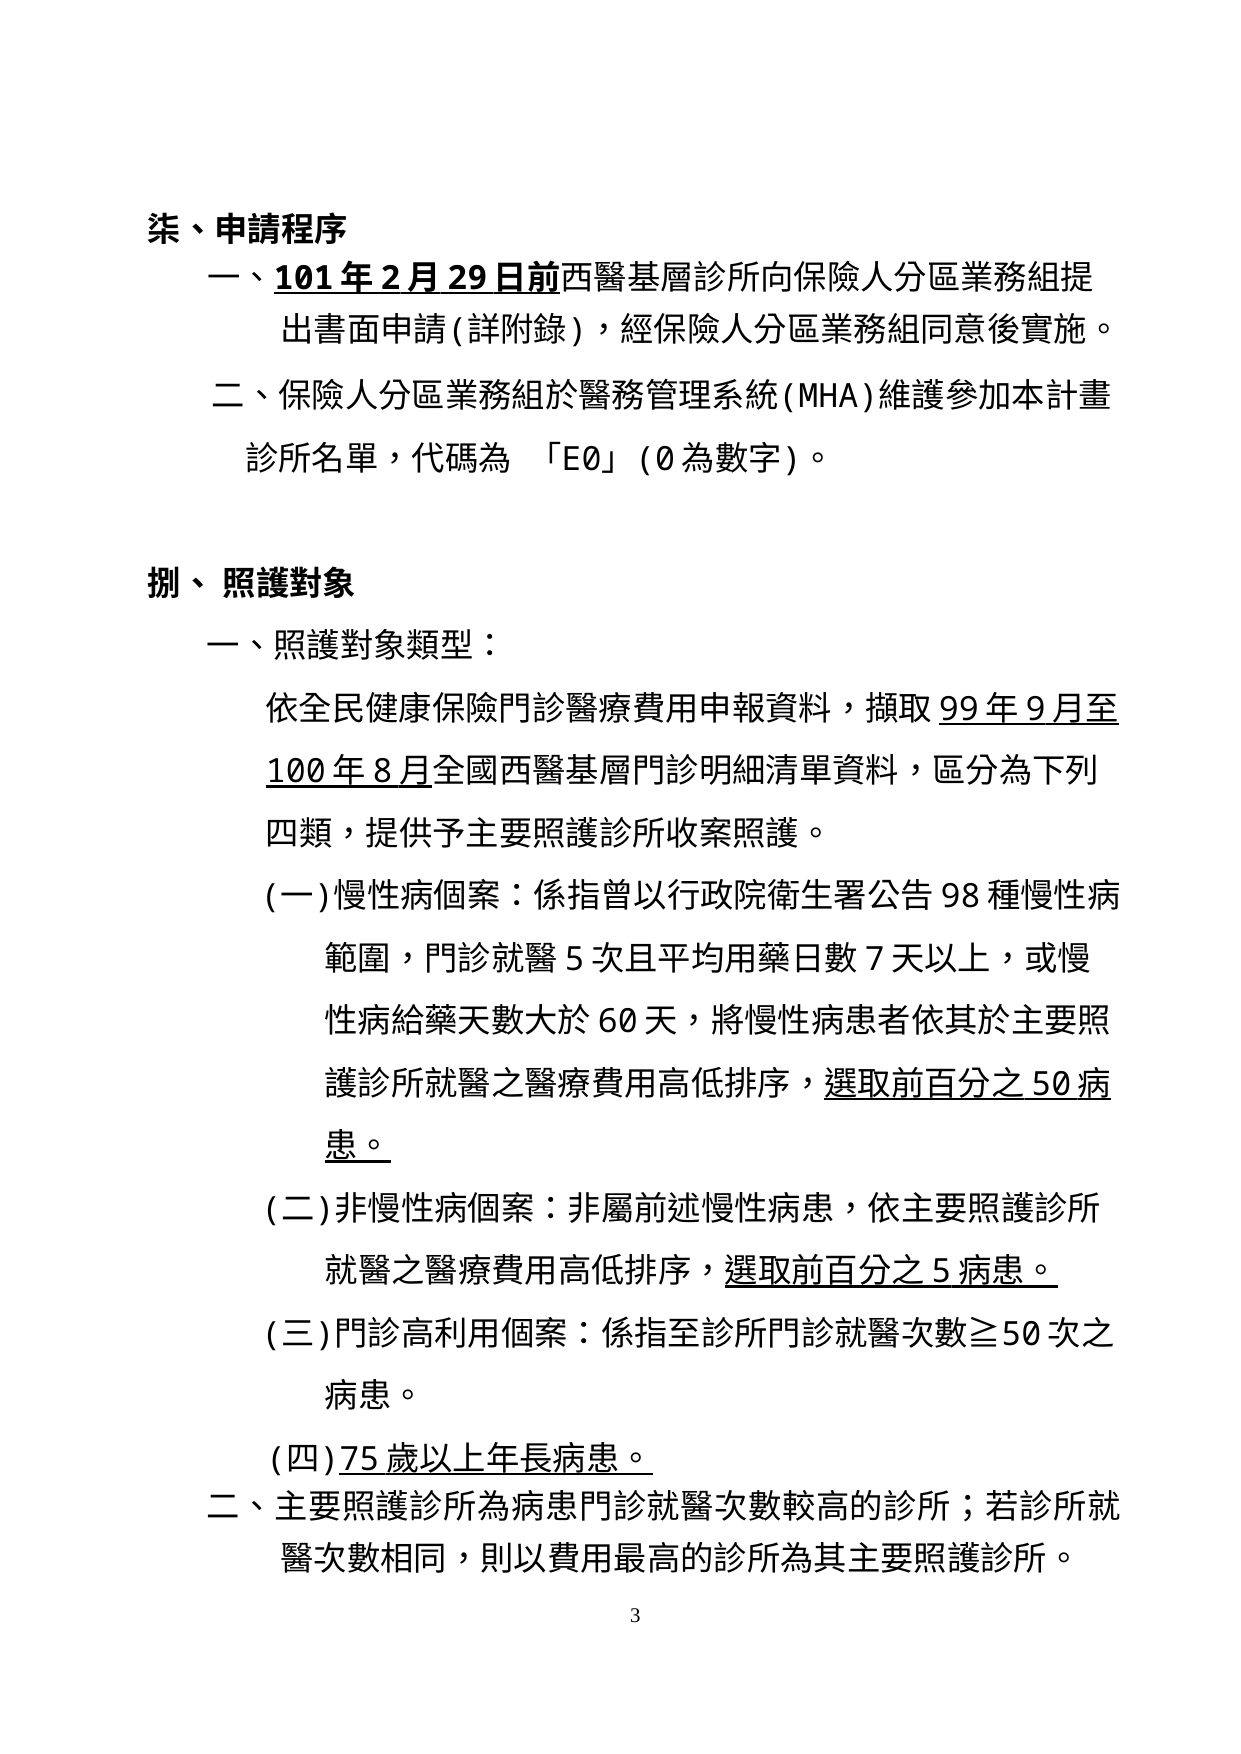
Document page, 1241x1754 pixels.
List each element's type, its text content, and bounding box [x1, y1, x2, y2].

text 一、照護對象類型： [164, 602, 1122, 664]
text 柒、申請程序 [148, 185, 1122, 248]
text 二、主要照護診所為病患門診就醫次數較高的診所；若診所就醫次數相同，則以費用最高的診所為其主要照護診所。 [207, 1477, 1122, 1581]
text (二)非慢性病個案：非屬前述慢性病患，依主要照護診所就醫之醫療費用高低排序，選取前百分之5病患。 [261, 1164, 1122, 1289]
list 照護對象 [148, 539, 1122, 602]
text 一、101年2月29日前西醫基層診所向保險人分區業務組提出書面申請(詳附錄)，經保險人分區業務組同意後實施。 [207, 248, 1122, 352]
text (三)門診高利用個案：係指至診所門診就醫次數≧50次之病患。 [261, 1289, 1122, 1414]
text (一)慢性病個案：係指曾以行政院衛生署公告98種慢性病範圍，門診就醫5次且平均用藥日數7天以上，或慢性病給藥天數大於60天，將慢性病患者依其於主要照護診所就醫之醫療費用高低排序，選取前百分之50病患。 [260, 852, 1122, 1164]
text (四)75歲以上年長病患。 [148, 1414, 1122, 1477]
text 依全民健康保險門診醫療費用申報資料，擷取99年9月至100年8月全國西醫基層門診明細清單資料，區分為下列四類，提供予主要照護診所收案照護。 [265, 664, 1122, 852]
text 二、保險人分區業務組於醫務管理系統(MHA)維護參加本計畫診所名單，代碼為 「E0」(0為數字)。 [211, 352, 1122, 477]
